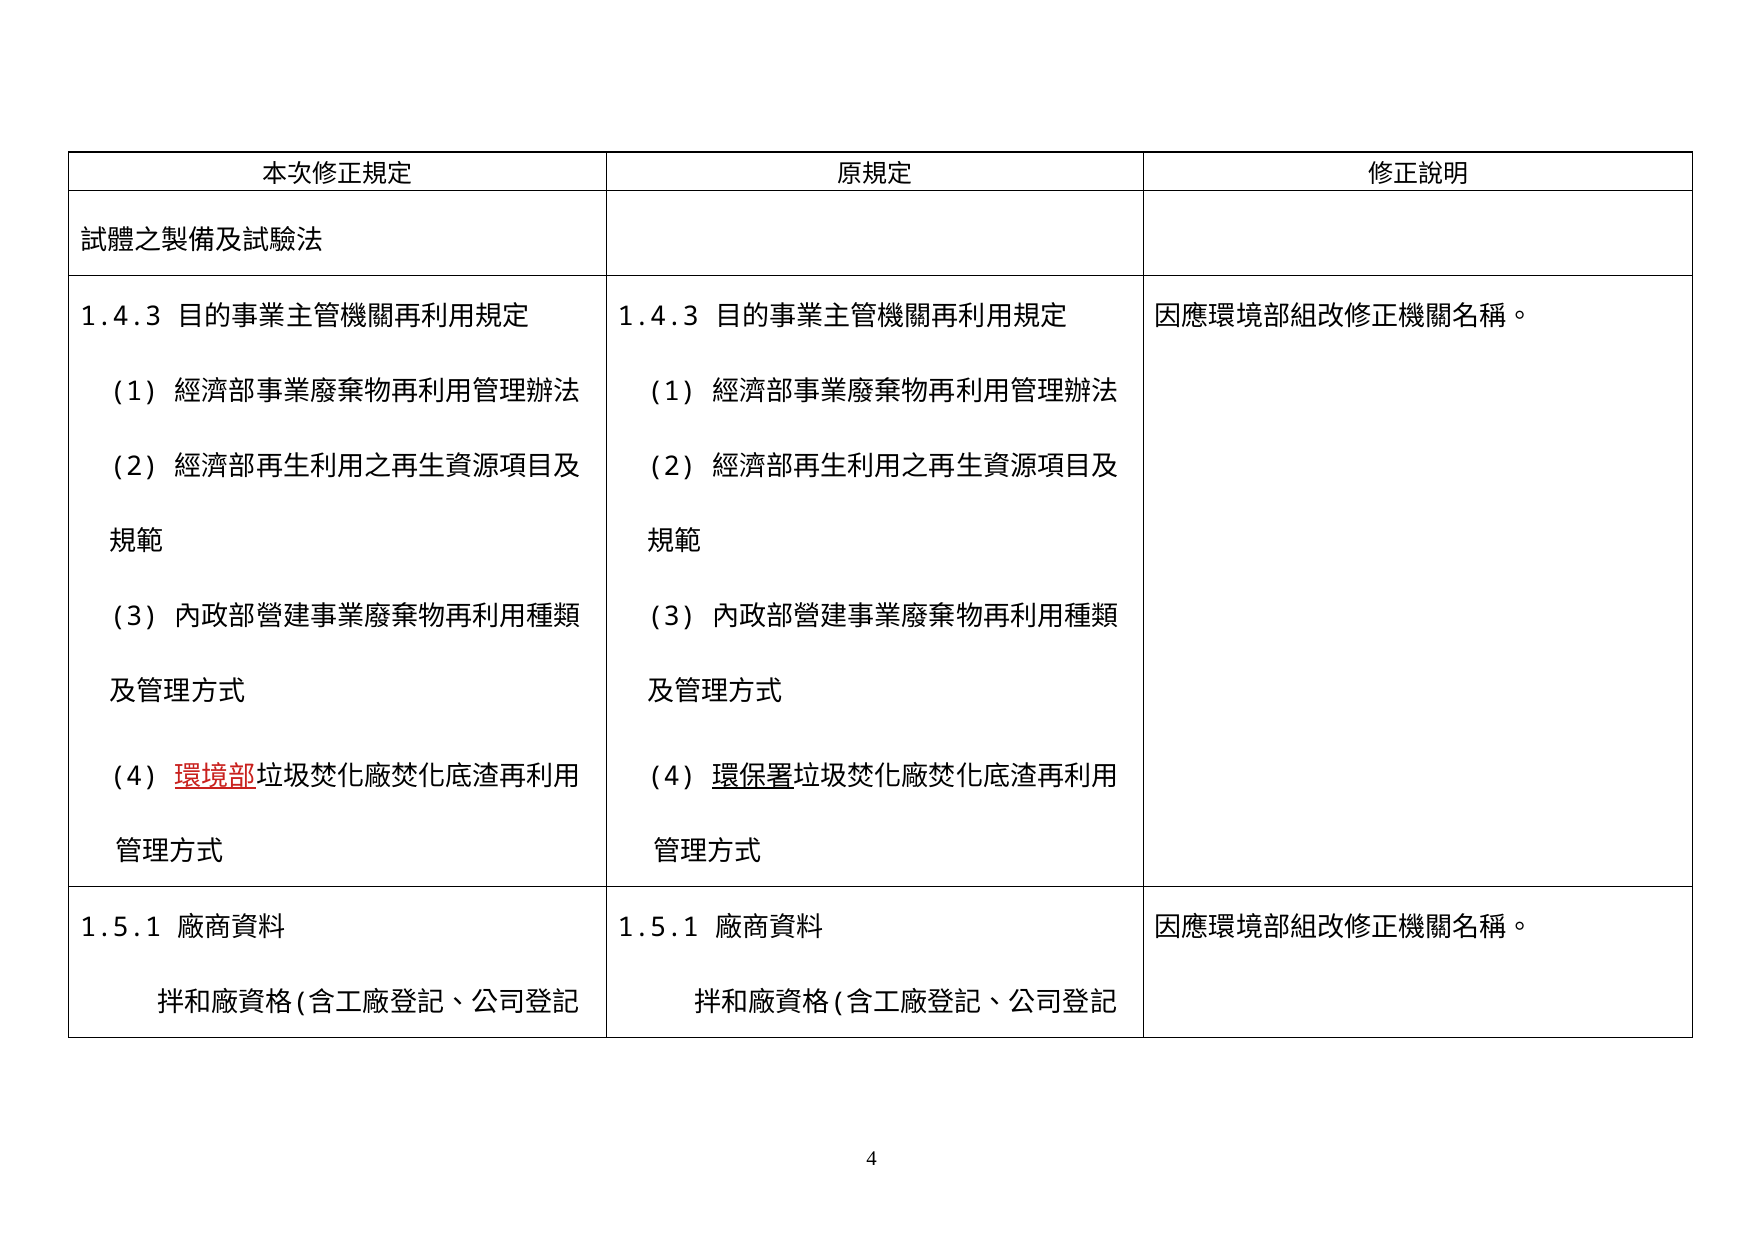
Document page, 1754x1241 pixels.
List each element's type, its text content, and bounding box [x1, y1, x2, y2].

table_cell 1.5.1 廠商資料 拌和廠資格(含工廠登記、公司登記 [69, 887, 606, 1037]
table_cell 1.5.1 廠商資料 拌和廠資格(含工廠登記、公司登記 [607, 887, 1143, 1037]
table_cell 因應環境部組改修正機關名稱。 [1144, 887, 1692, 1037]
table_cell 1.4.3 目的事業主管機關再利用規定 (1) 經濟部事業廢棄物再利用管理辦法 (2) 經濟部再生利用之再生資源項目及規範 (3) 內政部營建事業廢棄物再利用種類及管理方式 (4) 環境部垃圾焚化廠焚化底渣再利用管理方式 [69, 276, 606, 886]
table_cell [1144, 191, 1692, 275]
table_header 原規定 [607, 153, 1143, 190]
table_header 修正說明 [1144, 153, 1692, 190]
table_cell 試體之製備及試驗法 [69, 191, 606, 275]
table_cell 1.4.3 目的事業主管機關再利用規定 (1) 經濟部事業廢棄物再利用管理辦法 (2) 經濟部再生利用之再生資源項目及規範 (3) 內政部營建事業廢棄物再利用種類及管理方式 (4) 環保署垃圾焚化廠焚化底渣再利用管理方式 [607, 276, 1143, 886]
table_cell 因應環境部組改修正機關名稱。 [1144, 276, 1692, 886]
table_header 本次修正規定 [69, 153, 606, 190]
table_cell [607, 191, 1143, 275]
